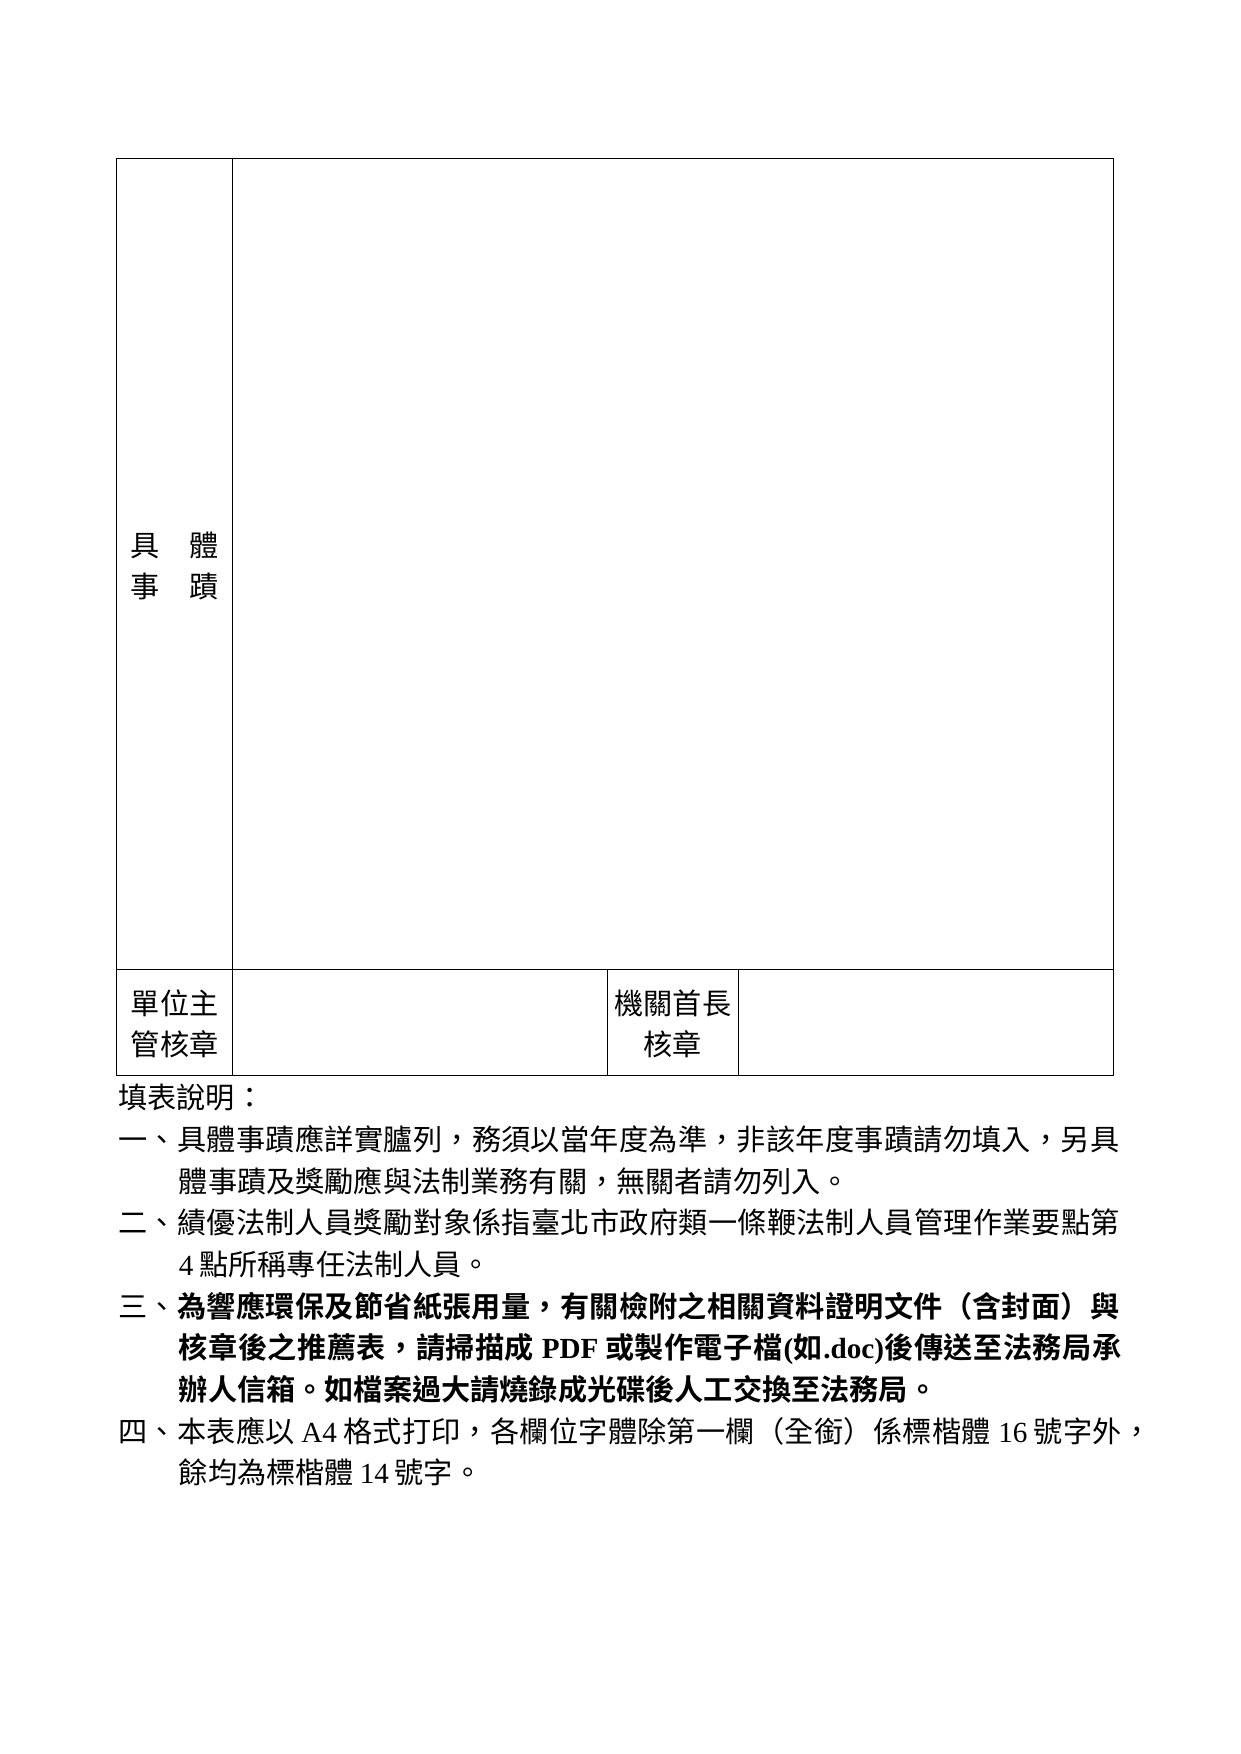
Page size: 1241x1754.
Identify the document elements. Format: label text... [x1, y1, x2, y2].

table_cell 機關首長核章 [608, 970, 738, 1074]
table_cell [739, 970, 1113, 1074]
text 一、具體事蹟應詳實臚列，務須以當年度為準，非該年度事蹟請勿填入，另具體事蹟及獎勵應與法制業務有關，無關者請勿列入。 [118, 1117, 1122, 1201]
text 三、為響應環保及節省紙張用量，有關檢附之相關資料證明文件（含封面）與核章後之推薦表，請掃描成PDF或製作電子檔(如.doc)後傳送至法務局承辦人信箱。如檔案過大請燒錄成光碟後人工交換至法務局。 [118, 1284, 1122, 1409]
table_cell 具 體 事 蹟 [117, 159, 232, 969]
table_cell 單位主管核章 [117, 970, 232, 1074]
text 填表說明： [118, 1076, 1122, 1117]
text 四、本表應以A4格式打印，各欄位字體除第一欄（全銜）係標楷體16號字外，餘均為標楷體14號字。 [118, 1409, 1122, 1492]
text 二、績優法制人員獎勵對象係指臺北市政府類一條鞭法制人員管理作業要點第4點所稱專任法制人員。 [118, 1201, 1122, 1284]
table_cell [233, 159, 1113, 969]
table_cell [233, 970, 607, 1074]
table_cell [1114, 158, 1124, 969]
table_cell [1114, 969, 1124, 1074]
